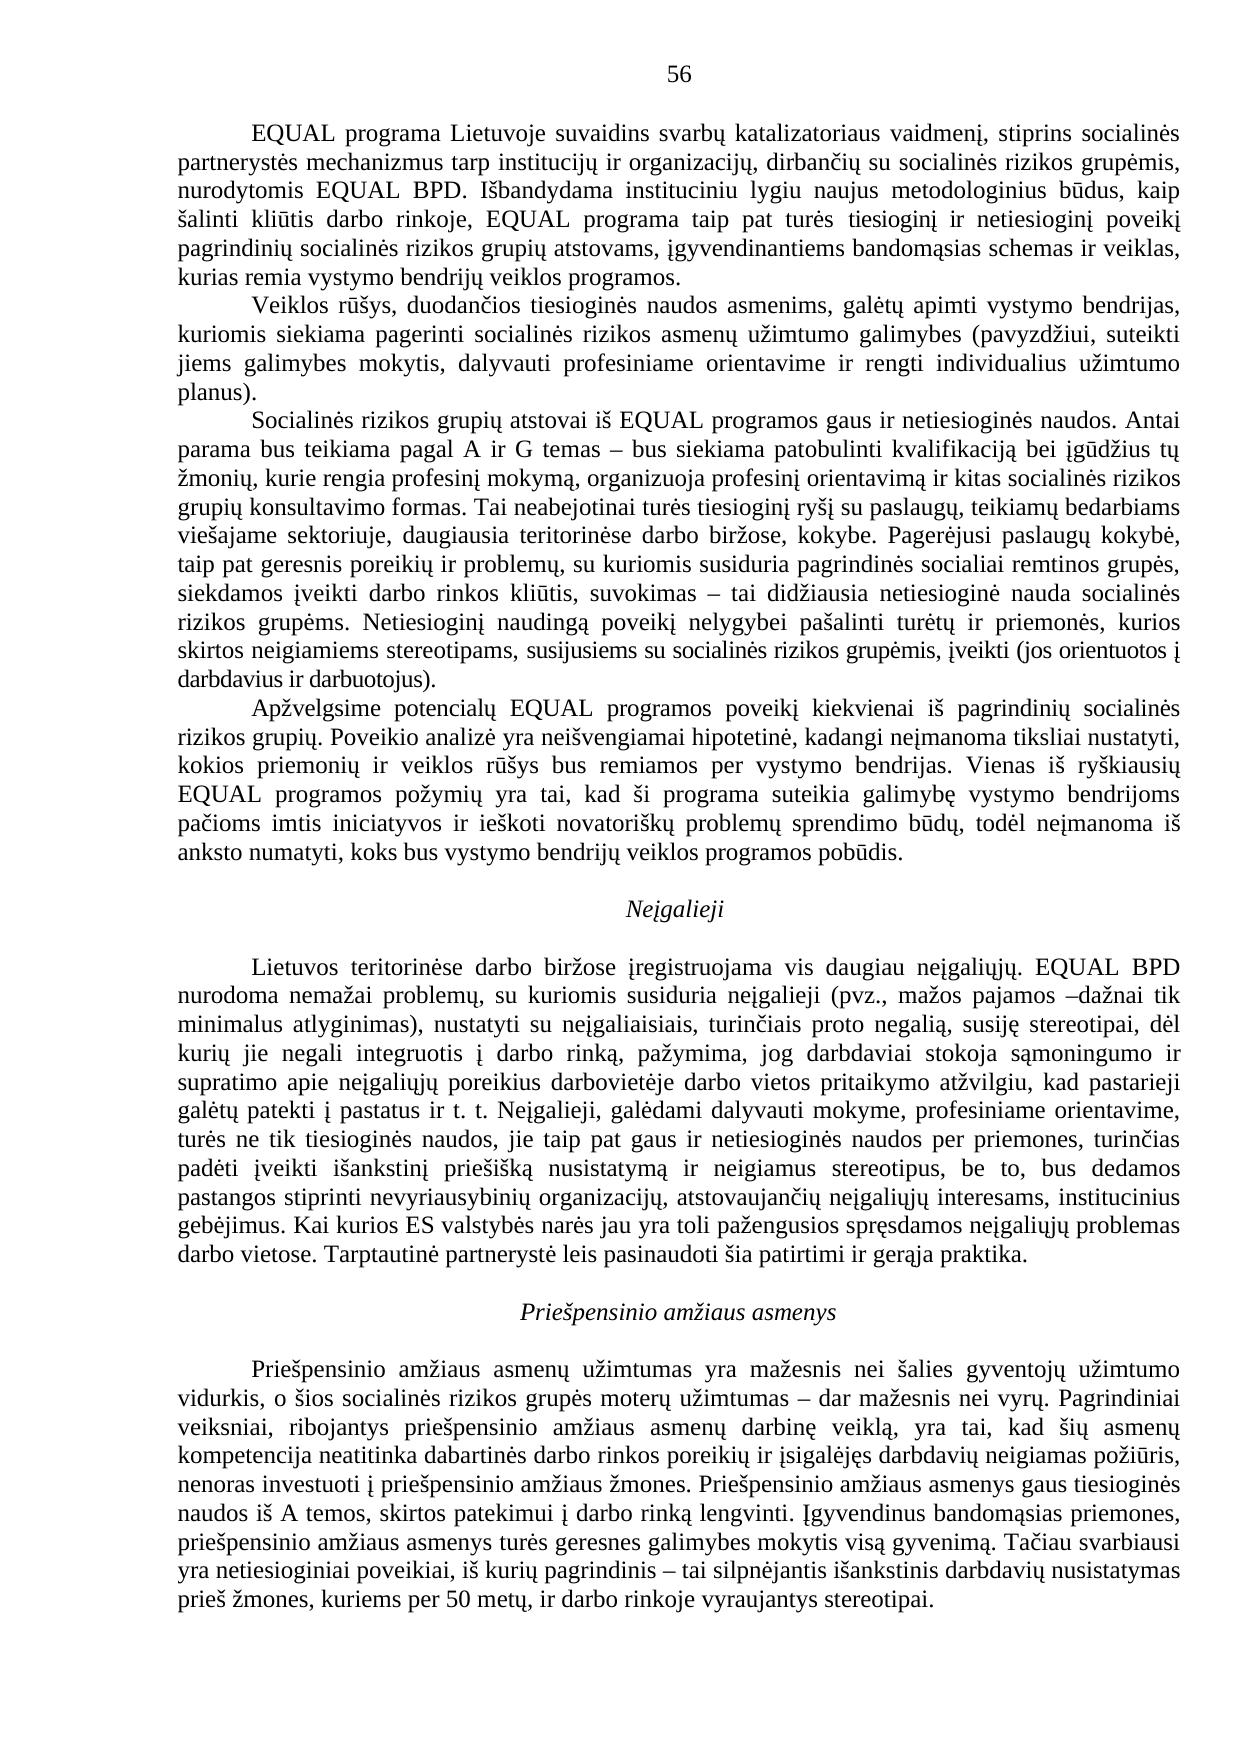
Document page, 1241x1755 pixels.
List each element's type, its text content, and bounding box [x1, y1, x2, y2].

text EQUAL programa Lietuvoje suvaidins svarbų katalizatoriaus vaidmenį, stiprins socialinės partnerystės mechanizmus tarp institucijų ir organizacijų, dirbančių su socialinės rizikos grupėmis, nurodytomis EQUAL BPD. Išbandydama instituciniu lygiu naujus metodologinius būdus, kaip šalinti kliūtis darbo rinkoje, EQUAL programa taip pat turės tiesioginį ir netiesioginį poveikį pagrindinių socialinės rizikos grupių atstovams, įgyvendinantiems bandomąsias schemas ir veiklas, kurias remia vystymo bendrijų veiklos programos. [177, 118, 1181, 291]
text Socialinės rizikos grupių atstovai iš EQUAL programos gaus ir netiesioginės naudos. Antai parama bus teikiama pagal A ir G temas – bus siekiama patobulinti kvalifikaciją bei įgūdžius tų žmonių, kurie rengia profesinį mokymą, organizuoja profesinį orientavimą ir kitas socialinės rizikos grupių konsultavimo formas. Tai neabejotinai turės tiesioginį ryšį su paslaugų, teikiamų bedarbiams viešajame sektoriuje, daugiausia teritorinėse darbo biržose, kokybe. Pagerėjusi paslaugų kokybė, taip pat geresnis poreikių ir problemų, su kuriomis susiduria pagrindinės socialiai remtinos grupės, siekdamos įveikti darbo rinkos kliūtis, suvokimas – tai didžiausia netiesioginė nauda socialinės rizikos grupėms. Netiesioginį naudingą poveikį nelygybei pašalinti turėtų ir priemonės, kurios skirtos neigiamiems stereotipams, susijusiems su socialinės rizikos grupėmis, įveikti (jos orientuotos į darbdavius ir darbuotojus). [177, 406, 1181, 693]
text Veiklos rūšys, duodančios tiesioginės naudos asmenims, galėtų apimti vystymo bendrijas, kuriomis siekiama pagerinti socialinės rizikos asmenų užimtumo galimybes (pavyzdžiui, suteikti jiems galimybes mokytis, dalyvauti profesiniame orientavime ir rengti individualius užimtumo planus). [177, 291, 1181, 406]
text Priešpensinio amžiaus asmenų užimtumas yra mažesnis nei šalies gyventojų užimtumo vidurkis, o šios socialinės rizikos grupės moterų užimtumas – dar mažesnis nei vyrų. Pagrindiniai veiksniai, ribojantys priešpensinio amžiaus asmenų darbinę veiklą, yra tai, kad šių asmenų kompetencija neatitinka dabartinės darbo rinkos poreikių ir įsigalėjęs darbdavių neigiamas požiūris, nenoras investuoti į priešpensinio amžiaus žmones. Priešpensinio amžiaus asmenys gaus tiesioginės naudos iš A temos, skirtos patekimui į darbo rinką lengvinti. Įgyvendinus bandomąsias priemones, priešpensinio amžiaus asmenys turės geresnes galimybes mokytis visą gyvenimą. Tačiau svarbiausi yra netiesioginiai poveikiai, iš kurių pagrindinis – tai silpnėjantis išankstinis darbdavių nusistatymas prieš žmones, kuriems per 50 metų, ir darbo rinkoje vyraujantys stereotipai. [177, 1354, 1181, 1613]
text Priešpensinio amžiaus asmenys [177, 1297, 1181, 1326]
text Lietuvos teritorinėse darbo biržose įregistruojama vis daugiau neįgaliųjų. EQUAL BPD nurodoma nemažai problemų, su kuriomis susiduria neįgalieji (pvz., mažos pajamos –dažnai tik minimalus atlyginimas), nustatyti su neįgaliaisiais, turinčiais proto negalią, susiję stereotipai, dėl kurių jie negali integruotis į darbo rinką, pažymima, jog darbdaviai stokoja sąmoningumo ir supratimo apie neįgaliųjų poreikius darbovietėje darbo vietos pritaikymo atžvilgiu, kad pastarieji galėtų patekti į pastatus ir t. t. Neįgalieji, galėdami dalyvauti mokyme, profesiniame orientavime, turės ne tik tiesioginės naudos, jie taip pat gaus ir netiesioginės naudos per priemones, turinčias padėti įveikti išankstinį priešišką nusistatymą ir neigiamus stereotipus, be to, bus dedamos pastangos stiprinti nevyriausybinių organizacijų, atstovaujančių neįgaliųjų interesams, institucinius gebėjimus. Kai kurios ES valstybės narės jau yra toli pažengusios spręsdamos neįgaliųjų problemas darbo vietose. Tarptautinė partnerystė leis pasinaudoti šia patirtimi ir gerąja praktika. [177, 952, 1181, 1268]
text Neįgalieji [177, 894, 1181, 923]
text Apžvelgsime potencialų EQUAL programos poveikį kiekvienai iš pagrindinių socialinės rizikos grupių. Poveikio analizė yra neišvengiamai hipotetinė, kadangi neįmanoma tiksliai nustatyti, kokios priemonių ir veiklos rūšys bus remiamos per vystymo bendrijas. Vienas iš ryškiausių EQUAL programos požymių yra tai, kad ši programa suteikia galimybę vystymo bendrijoms pačioms imtis iniciatyvos ir ieškoti novatoriškų problemų sprendimo būdų, todėl neįmanoma iš anksto numatyti, koks bus vystymo bendrijų veiklos programos pobūdis. [177, 693, 1181, 866]
